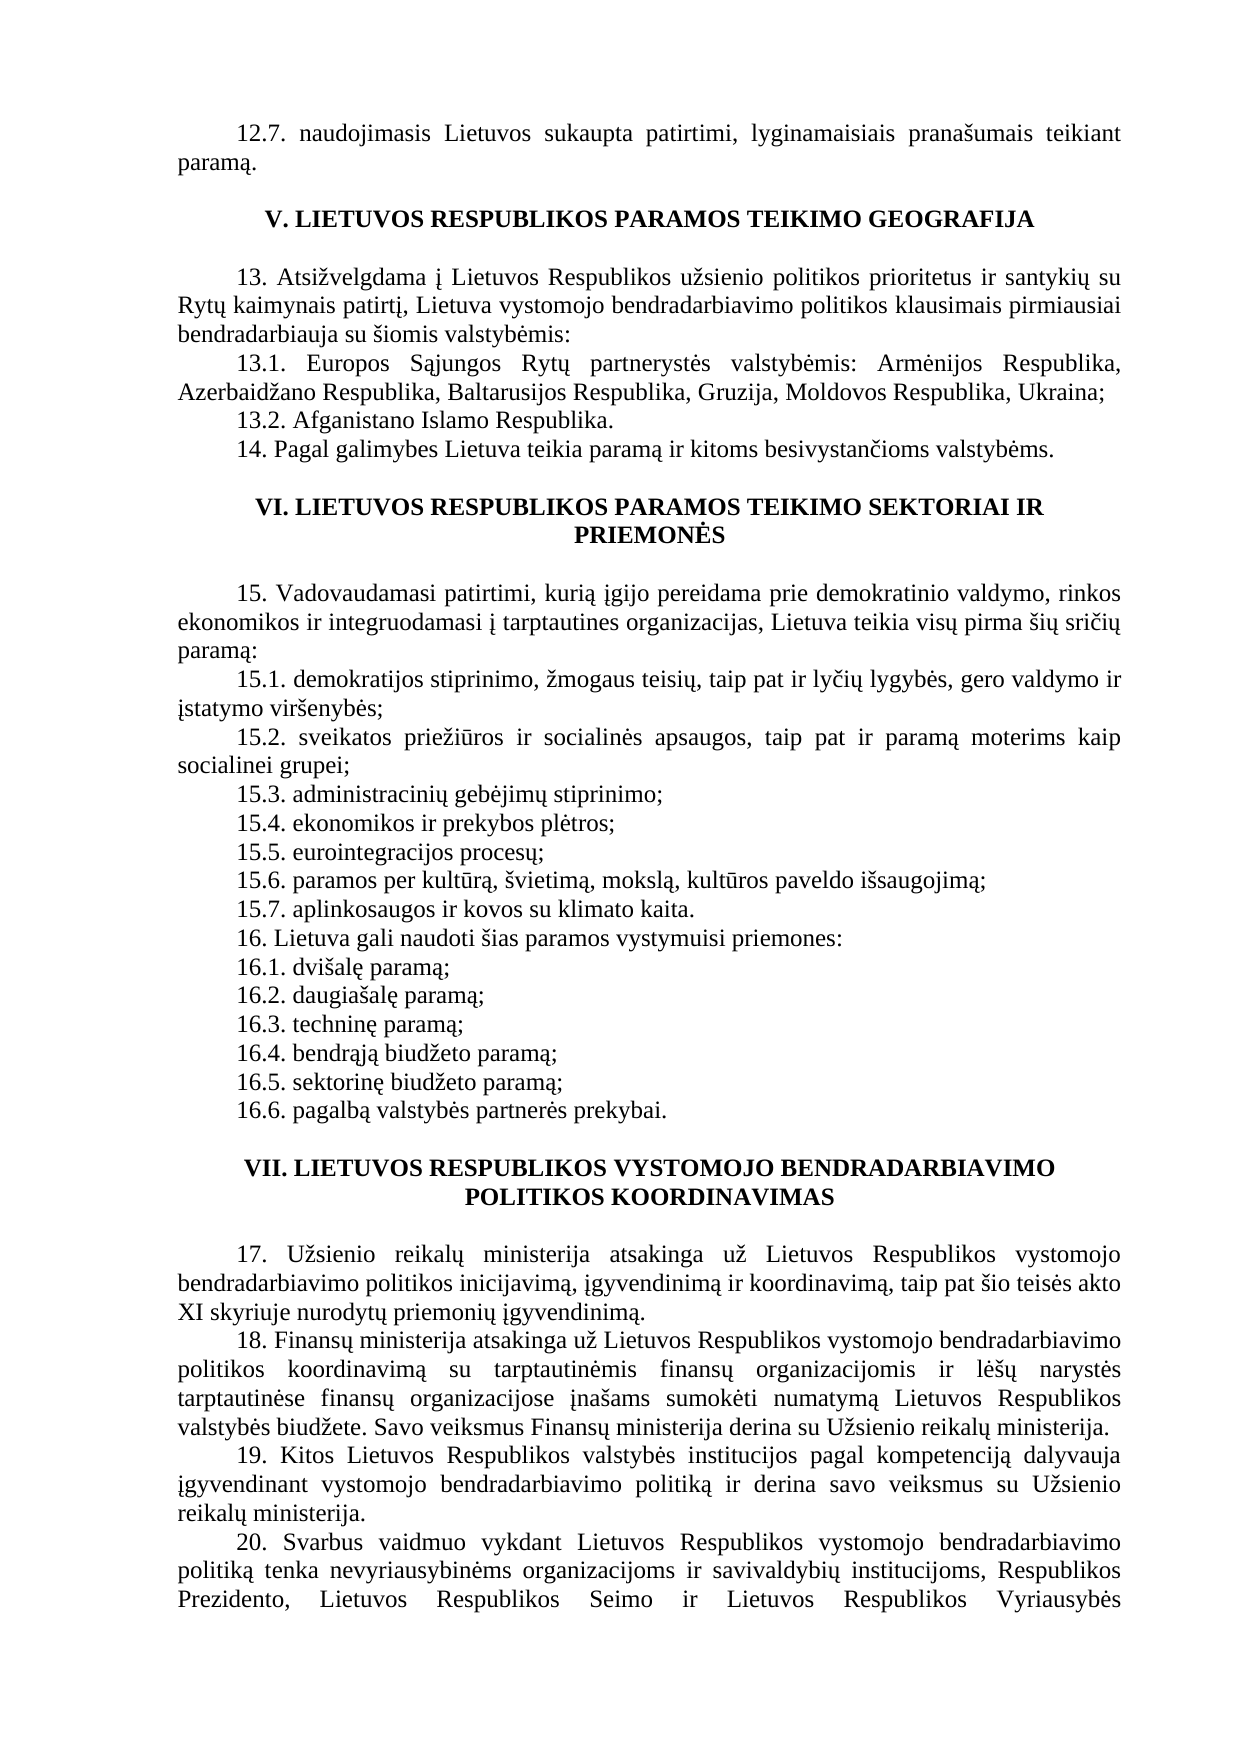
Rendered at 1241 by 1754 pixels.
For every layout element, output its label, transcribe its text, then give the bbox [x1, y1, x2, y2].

text 16.1. dvišalę paramą; [177, 952, 1122, 981]
text 15.1. demokratijos stiprinimo, žmogaus teisių, taip pat ir lyčių lygybės, gero valdymo ir įstatymo viršenybės; [177, 664, 1122, 722]
text 15.2. sveikatos priežiūros ir socialinės apsaugos, taip pat ir paramą moterims kaip socialinei grupei; [177, 722, 1122, 779]
text 16.4. bendrąją biudžeto paramą; [177, 1038, 1122, 1067]
text 17. Užsienio reikalų ministerija atsakinga už Lietuvos Respublikos vystomojo bendradarbiavimo politikos inicijavimą, įgyvendinimą ir koordinavimą, taip pat šio teisės akto XI skyriuje nurodytų priemonių įgyvendinimą. [177, 1239, 1122, 1326]
text 15.4. ekonomikos ir prekybos plėtros; [177, 808, 1122, 837]
text 16.5. sektorinę biudžeto paramą; [177, 1067, 1122, 1096]
text 15.5. eurointegracijos procesų; [177, 837, 1122, 866]
text 16.2. daugiašalę paramą; [177, 981, 1122, 1009]
text 14. Pagal galimybes Lietuva teikia paramą ir kitoms besivystančioms valstybėms. [177, 434, 1122, 463]
text 16.3. techninę paramą; [177, 1009, 1122, 1038]
text 15. Vadovaudamasi patirtimi, kurią įgijo pereidama prie demokratinio valdymo, rinkos ekonomikos ir integruodamasi į tarptautines organizacijas, Lietuva teikia visų pirma šių sričių paramą: [177, 578, 1122, 664]
text 13. Atsižvelgdama į Lietuvos Respublikos užsienio politikos prioritetus ir santykių su Rytų kaimynais patirtį, Lietuva vystomojo bendradarbiavimo politikos klausimais pirmiausiai bendradarbiauja su šiomis valstybėmis: [177, 262, 1122, 348]
text 16.6. pagalbą valstybės partnerės prekybai. [177, 1096, 1122, 1124]
text 13.2. Afganistano Islamo Respublika. [177, 406, 1122, 434]
text VI. LIETUVOS RESPUBLIKOS Paramos TEIKIMO SEKTORIAI IR PRIEMONĖS [177, 492, 1122, 549]
text 15.3. administracinių gebėjimų stiprinimo; [177, 779, 1122, 808]
text 16. Lietuva gali naudoti šias paramos vystymuisi priemones: [177, 923, 1122, 952]
text V. Lietuvos RESPUBLIKOS Paramos TEIKIMO Geografija [177, 204, 1122, 233]
text 12.7. naudojimasis Lietuvos sukaupta patirtimi, lyginamaisiais pranašumais teikiant paramą. [177, 118, 1122, 176]
text 19. Kitos Lietuvos Respublikos valstybės institucijos pagal kompetenciją dalyvauja įgyvendinant vystomojo bendradarbiavimo politiką ir derina savo veiksmus su Užsienio reikalų ministerija. [177, 1441, 1122, 1527]
text 15.6. paramos per kultūrą, švietimą, mokslą, kultūros paveldo išsaugojimą; [177, 866, 1122, 894]
text 13.1. Europos Sąjungos Rytų partnerystės valstybėmis: Armėnijos Respublika, Azerbaidžano Respublika, Baltarusijos Respublika, Gruzija, Moldovos Respublika, Ukraina; [177, 348, 1122, 406]
text 15.7. aplinkosaugos ir kovos su klimato kaita. [177, 894, 1122, 923]
text VII. Lietuvos Respublikos VYSTOMOJO BENDRADARBIAVIMO POLITIKOS KOORDINAVIMAS [177, 1153, 1122, 1211]
text 18. Finansų ministerija atsakinga už Lietuvos Respublikos vystomojo bendradarbiavimo politikos koordinavimą su tarptautinėmis finansų organizacijomis ir lėšų narystės tarptautinėse finansų organizacijose įnašams sumokėti numatymą Lietuvos Respublikos valstybės biudžete. Savo veiksmus Finansų ministerija derina su Užsienio reikalų ministerija. [177, 1326, 1122, 1441]
text 20. Svarbus vaidmuo vykdant Lietuvos Respublikos vystomojo bendradarbiavimo politiką tenka nevyriausybinėms organizacijoms ir savivaldybių institucijoms, Respublikos Prezidento, Lietuvos Respublikos Seimo ir Lietuvos Respublikos Vyriausybės [177, 1527, 1122, 1613]
